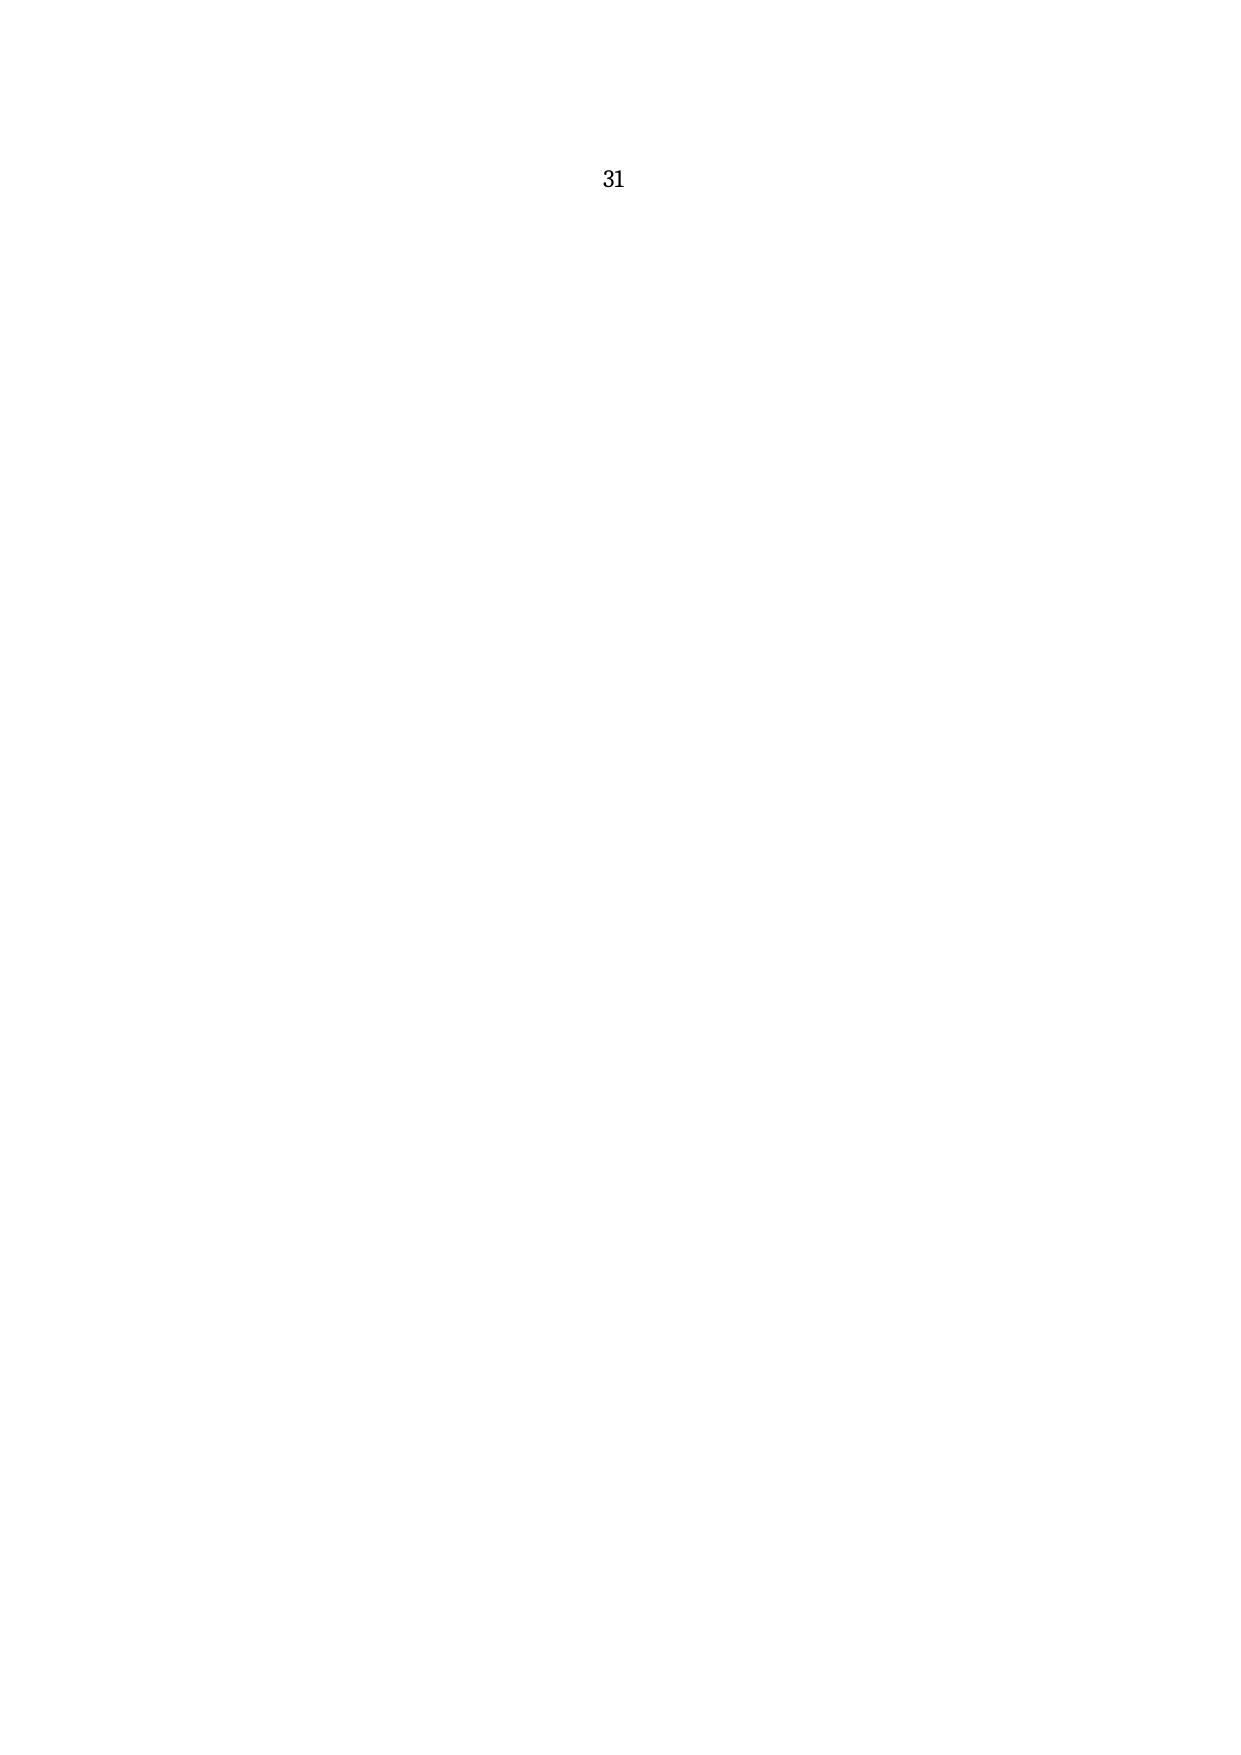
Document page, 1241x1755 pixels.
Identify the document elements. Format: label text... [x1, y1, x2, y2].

text 31 [224, 164, 1002, 193]
